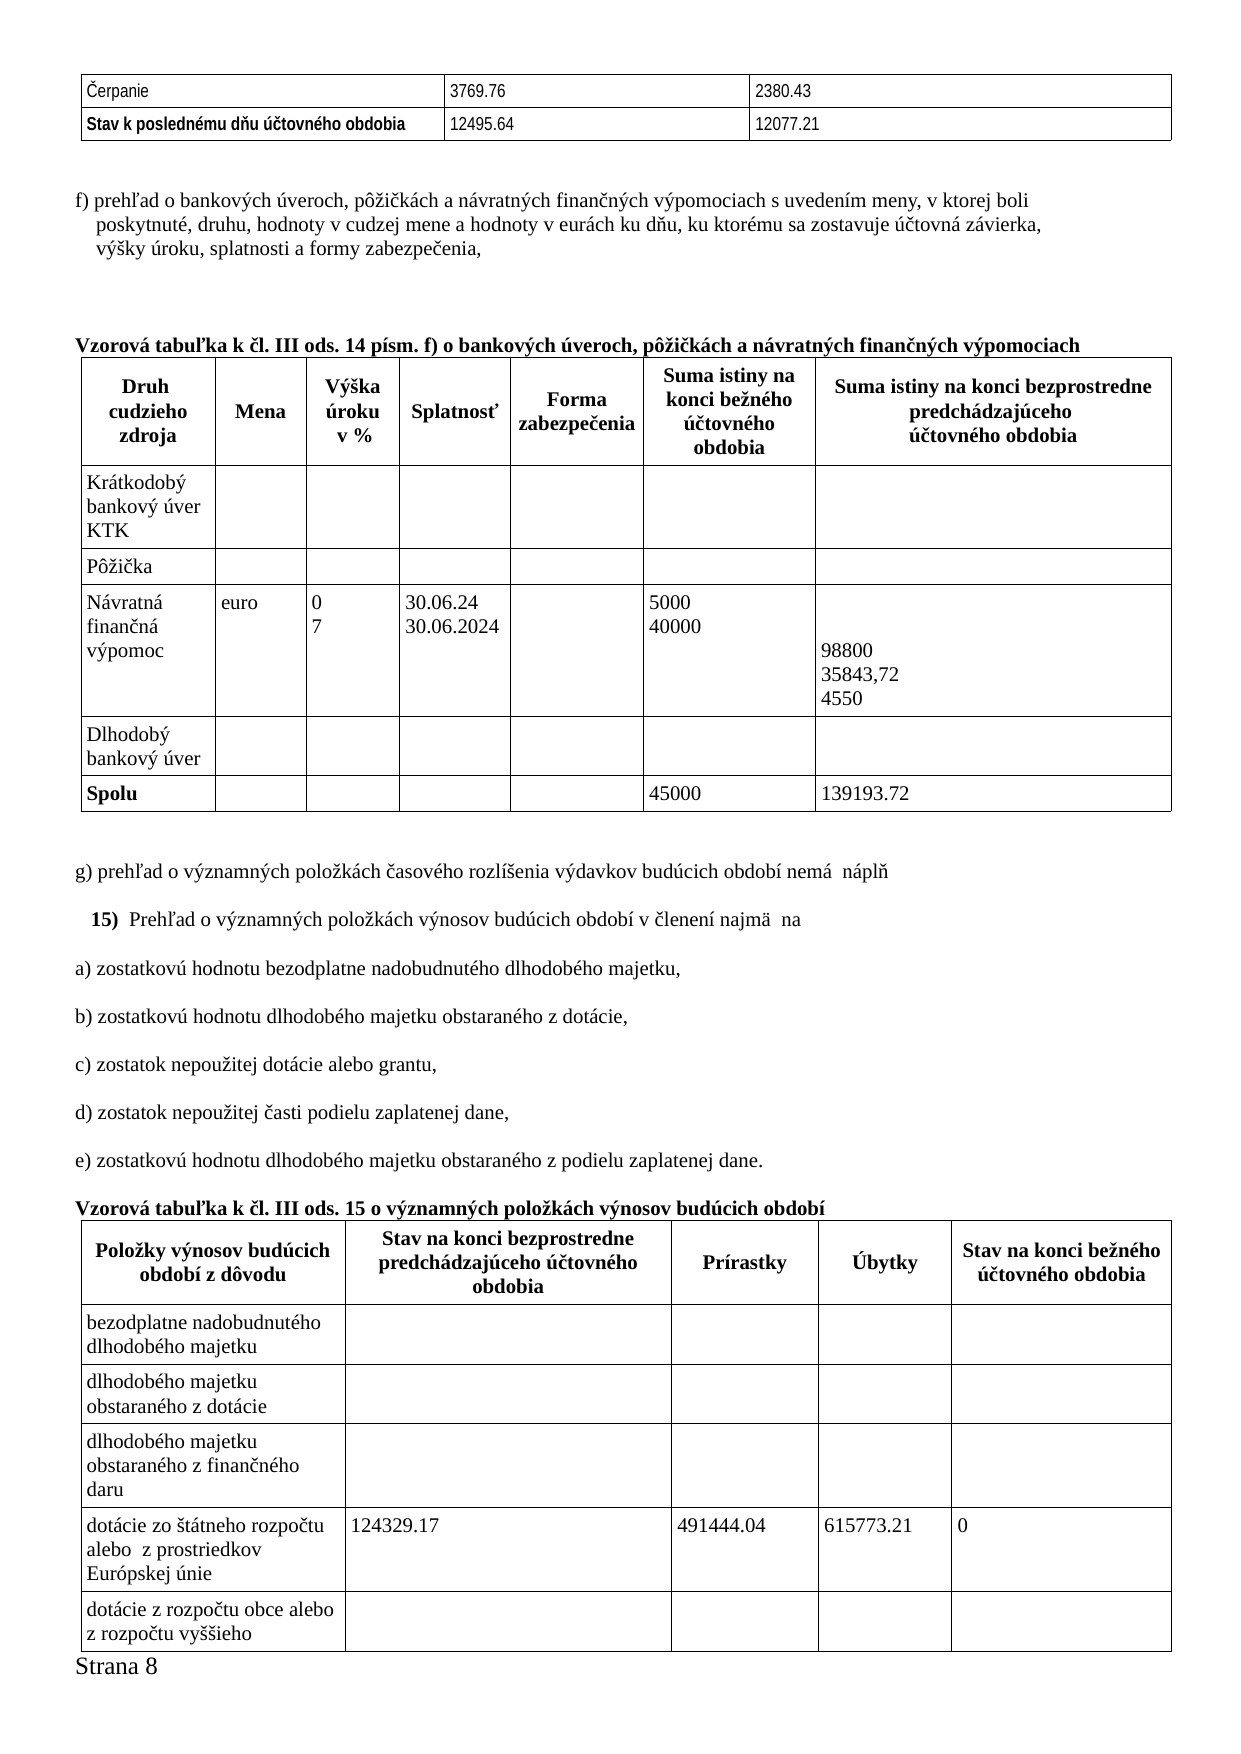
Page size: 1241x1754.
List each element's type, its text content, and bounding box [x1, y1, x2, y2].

table_header Stav na konci bezprostredne predchádzajúceho účtovného obdobia [346, 1221, 671, 1304]
table_cell 5000 40000 [644, 585, 815, 716]
table_header Prírastky [672, 1221, 818, 1304]
table_cell [216, 717, 306, 775]
table_cell Čerpanie [82, 75, 444, 107]
table_cell Krátkodobý bankový úver KTK [82, 466, 215, 548]
table_cell [511, 466, 643, 548]
text d) zostatok nepoužitej časti podielu zaplatenej dane, [75, 1100, 1165, 1148]
table_cell [511, 717, 643, 775]
text e) zostatkovú hodnotu dlhodobého majetku obstaraného z podielu zaplatenej dane. [75, 1148, 1165, 1196]
table_header Stav na konci bežného účtovného obdobia [952, 1221, 1171, 1304]
table_cell [346, 1305, 671, 1364]
table_cell 30.06.24 30.06.2024 [400, 585, 510, 716]
text g) prehľad o významných položkách časového rozlíšenia výdavkov budúcich období nemá náplň [75, 859, 1165, 883]
table_cell dotácie z rozpočtu obce alebo z rozpočtu vyššieho [82, 1592, 345, 1651]
table_cell [644, 717, 815, 775]
text Vzorová tabuľka k čl. III ods. 15 o významných položkách výnosov budúcich období [75, 1196, 1165, 1220]
table_cell [819, 1365, 951, 1423]
table_cell 2380,43 [750, 75, 1171, 107]
table_cell [400, 776, 510, 811]
table_cell [400, 549, 510, 584]
table_cell 12077,21 [750, 108, 1171, 140]
table_header Suma istiny na konci bežného účtovného obdobia [644, 358, 815, 464]
table_cell [511, 585, 643, 716]
table_cell 0 7 [307, 585, 399, 716]
table_header Výška úroku v % [307, 358, 399, 464]
table_cell [346, 1592, 671, 1651]
table_cell [952, 1365, 1171, 1423]
table_cell [307, 466, 399, 548]
table_header Splatnosť [400, 358, 510, 464]
table_cell [672, 1305, 818, 1364]
table_cell dlhodobého majetku obstaraného z finančného daru [82, 1424, 345, 1507]
text f) prehľad o bankových úveroch, pôžičkách a návratných finančných výpomociach s uvedením meny, v ktorej boli poskytnuté, druhu, hodnoty v cudzej mene a hodnoty v eurách ku dňu, ku ktorému sa zostavuje účtovná závierka, výšky úroku, splatnosti a formy zabezpečenia, [75, 140, 1165, 284]
table_cell [400, 717, 510, 775]
table_cell [816, 466, 1171, 548]
table_cell [216, 776, 306, 811]
table_cell [952, 1305, 1171, 1364]
table_header Suma istiny na konci bezprostredne predchádzajúceho účtovného obdobia [816, 358, 1171, 464]
table_cell dlhodobého majetku obstaraného z dotácie [82, 1365, 345, 1423]
table_cell euro [216, 585, 306, 716]
table_cell [644, 466, 815, 548]
table_cell Návratná finančná výpomoc [82, 585, 215, 716]
table_cell [952, 1592, 1171, 1651]
table_cell dotácie zo štátneho rozpočtu alebo z prostriedkov Európskej únie [82, 1508, 345, 1591]
table_cell [307, 717, 399, 775]
table_cell bezodplatne nadobudnutého dlhodobého majetku [82, 1305, 345, 1364]
table_header Forma zabezpečenia [511, 358, 643, 464]
text b) zostatkovú hodnotu dlhodobého majetku obstaraného z dotácie, [75, 1004, 1165, 1052]
table_cell Dlhodobý bankový úver [82, 717, 215, 775]
table_cell [672, 1592, 818, 1651]
table_cell 124329,17 [346, 1508, 671, 1591]
table_cell 98800 35843,72 4550 [816, 585, 1171, 716]
table_cell Spolu [82, 776, 215, 811]
table_cell Stav k poslednému dňu účtovného obdobia [82, 108, 444, 140]
table_cell 3769,76 [445, 75, 749, 107]
table_cell [819, 1424, 951, 1507]
text a) zostatkovú hodnotu bezodplatne nadobudnutého dlhodobého majetku, [75, 956, 1165, 1004]
text Vzorová tabuľka k čl. III ods. 14 písm. f) o bankových úveroch, pôžičkách a návratných finančných výpomociach [75, 308, 1165, 357]
text 15) Prehľad o významných položkách výnosov budúcich období v členení najmä na [75, 883, 1165, 956]
table_cell [400, 466, 510, 548]
table_cell [307, 776, 399, 811]
table_cell [216, 549, 306, 584]
text c) zostatok nepoužitej dotácie alebo grantu, [75, 1052, 1165, 1100]
table_cell [672, 1365, 818, 1423]
table_cell 0 [952, 1508, 1171, 1591]
table_cell 139193,72 [816, 776, 1171, 811]
table_cell 615773,21 [819, 1508, 951, 1591]
table_cell [816, 717, 1171, 775]
table_cell 12495,64 [445, 108, 749, 140]
table_cell [346, 1365, 671, 1423]
table_cell [216, 466, 306, 548]
table_header Úbytky [819, 1221, 951, 1304]
table_cell Pôžička [82, 549, 215, 584]
table_cell [346, 1424, 671, 1507]
table_cell [511, 776, 643, 811]
table_cell [816, 549, 1171, 584]
table_header Druh cudzieho zdroja [82, 358, 215, 464]
table_cell [952, 1424, 1171, 1507]
table_header Mena [216, 358, 306, 464]
table_cell 491444,04 [672, 1508, 818, 1591]
table_cell [644, 549, 815, 584]
table_header Položky výnosov budúcich období z dôvodu [82, 1221, 345, 1304]
table_cell [819, 1305, 951, 1364]
table_cell [307, 549, 399, 584]
table_cell [819, 1592, 951, 1651]
table_cell 45000 [644, 776, 815, 811]
table_cell [511, 549, 643, 584]
table_cell [672, 1424, 818, 1507]
